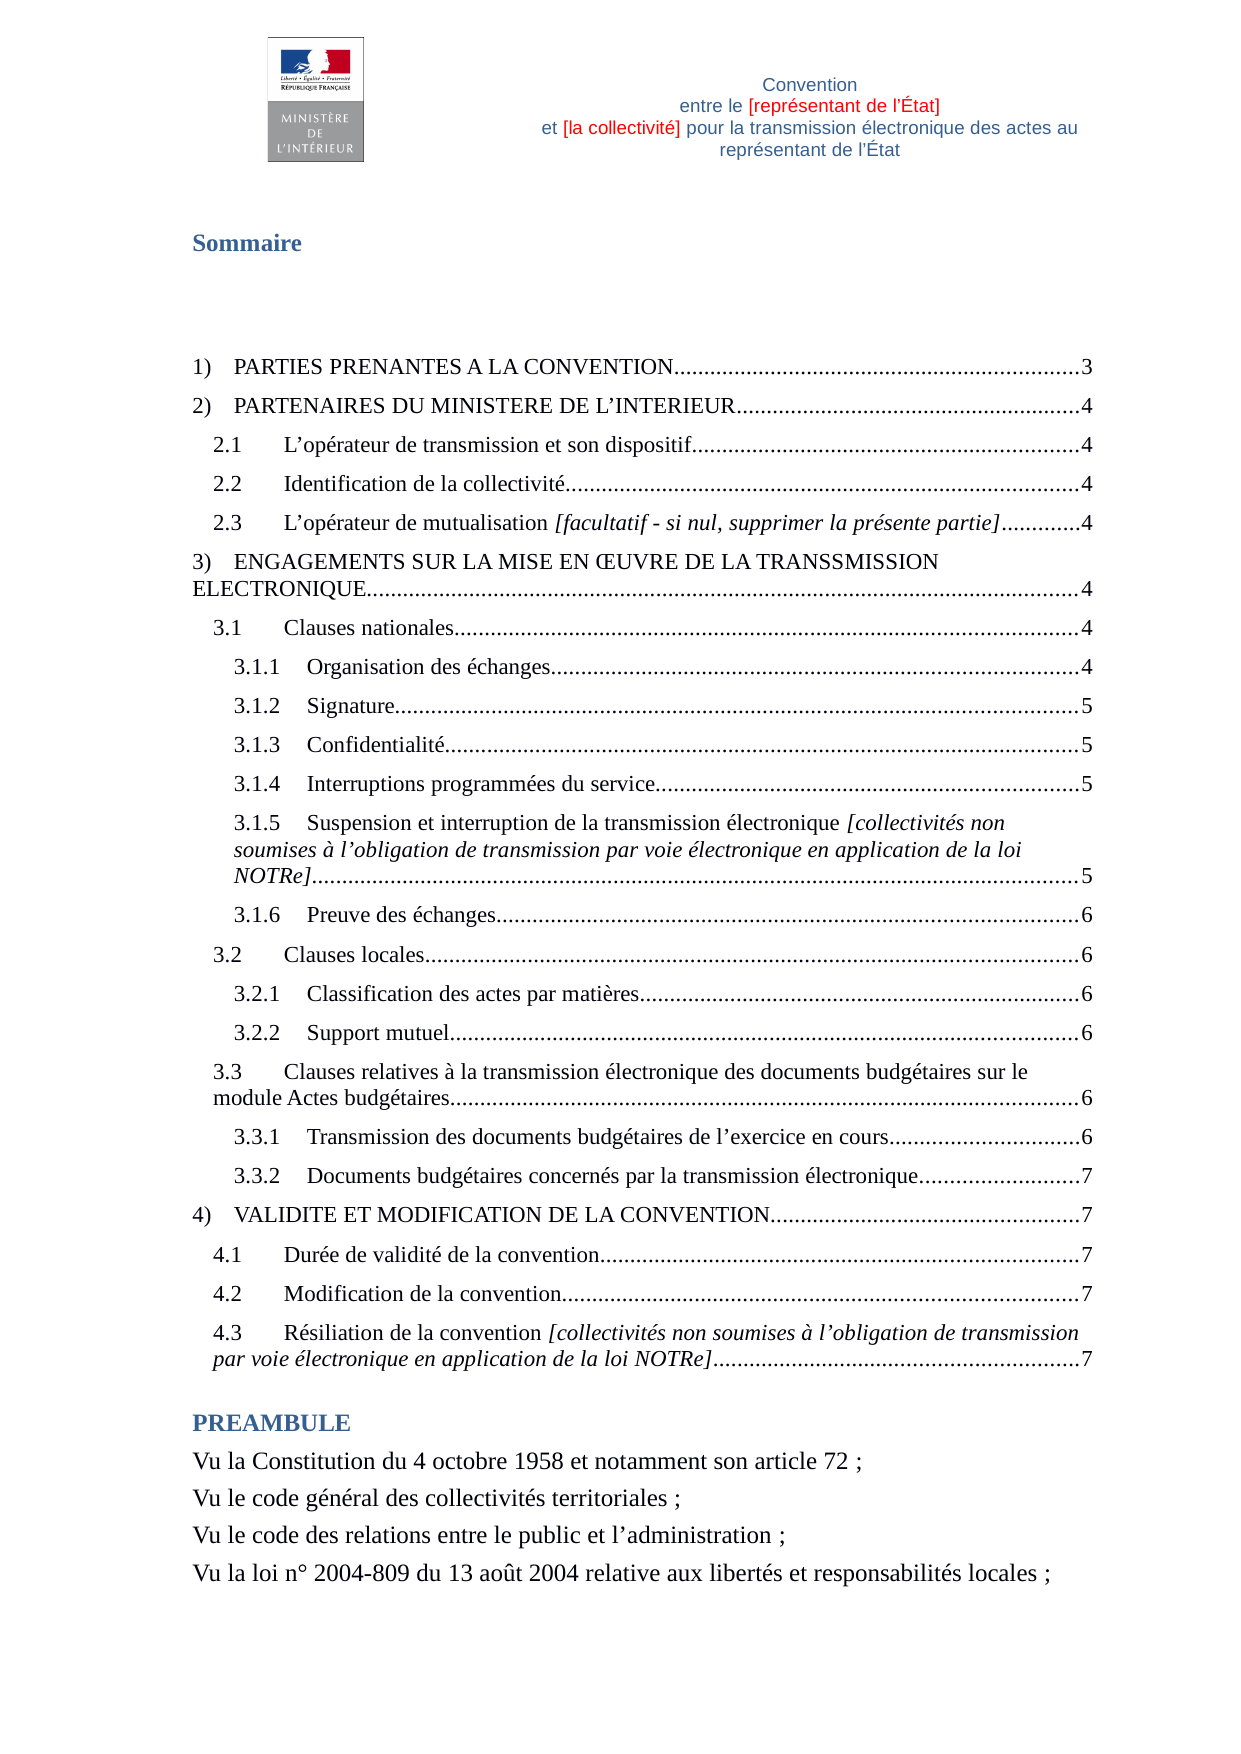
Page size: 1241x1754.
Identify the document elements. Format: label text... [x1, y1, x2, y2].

picture [267, 37, 364, 162]
text 3.1.4 Interruptions programmées du service 5 [234, 770, 1092, 797]
text 2.2 Identification de la collectivité 4 [213, 470, 1092, 497]
text 3.1.3 Confidentialité 5 [234, 731, 1092, 758]
text 3.3.1 Transmission des documents budgétaires de l’exercice en cours 6 [234, 1123, 1092, 1150]
text 3.2.2 Support mutuel 6 [234, 1018, 1092, 1045]
text 3.1.6 Preuve des échanges 6 [234, 901, 1092, 928]
text Vu le code des relations entre le public et l’administration ; [192, 1520, 1092, 1549]
text 4.1 Durée de validité de la convention 7 [213, 1240, 1092, 1267]
text Sommaire [192, 228, 1092, 257]
text 3.2 Clauses locales 6 [213, 940, 1092, 967]
text PREAMBULE [192, 1408, 1092, 1437]
text 2.1 L’opérateur de transmission et son dispositif 4 [213, 431, 1092, 458]
text 3.1.1 Organisation des échanges 4 [234, 653, 1092, 679]
text 3.2.1 Classification des actes par matières 6 [234, 979, 1092, 1006]
text Vu la loi n° 2004-809 du 13 août 2004 relative aux libertés et responsabilités locales ; [192, 1558, 1092, 1587]
text Vu la Constitution du 4 octobre 1958 et notamment son article 72 ; [192, 1446, 1092, 1475]
text 4.2 Modification de la convention 7 [213, 1279, 1092, 1306]
text 2.3 L’opérateur de mutualisation [facultatif - si nul, supprimer la présente partie] 4 [213, 509, 1092, 536]
text 1) PARTIES PRENANTES A LA CONVENTION 3 [192, 353, 1092, 379]
text 3.1.5 Suspension et interruption de la transmission électronique [collectivités non soumises à l’obligation de transmission par voie électronique en application de la loi NOTRe] 5 [234, 809, 1092, 889]
text 2) PARTENAIRES DU MINISTERE DE L’INTERIEUR 4 [192, 392, 1092, 418]
text 3) ENGAGEMENTS SUR LA MISE EN ŒUVRE DE LA TRANSSMISSION ELECTRONIQUE 4 [192, 548, 1092, 601]
text 3.1.2 Signature 5 [234, 692, 1092, 718]
text 4) VALIDITE ET MODIFICATION DE LA CONVENTION 7 [192, 1201, 1092, 1228]
text 3.3.2 Documents budgétaires concernés par la transmission électronique 7 [234, 1162, 1092, 1189]
text 3.1 Clauses nationales 4 [213, 614, 1092, 640]
text 3.3 Clauses relatives à la transmission électronique des documents budgétaires sur le module Actes budgétaires 6 [213, 1058, 1092, 1111]
text Vu le code général des collectivités territoriales ; [192, 1483, 1092, 1512]
text 4.3 Résiliation de la convention [collectivités non soumises à l’obligation de transmission par voie électronique en application de la loi NOTRe] 7 [213, 1318, 1092, 1372]
